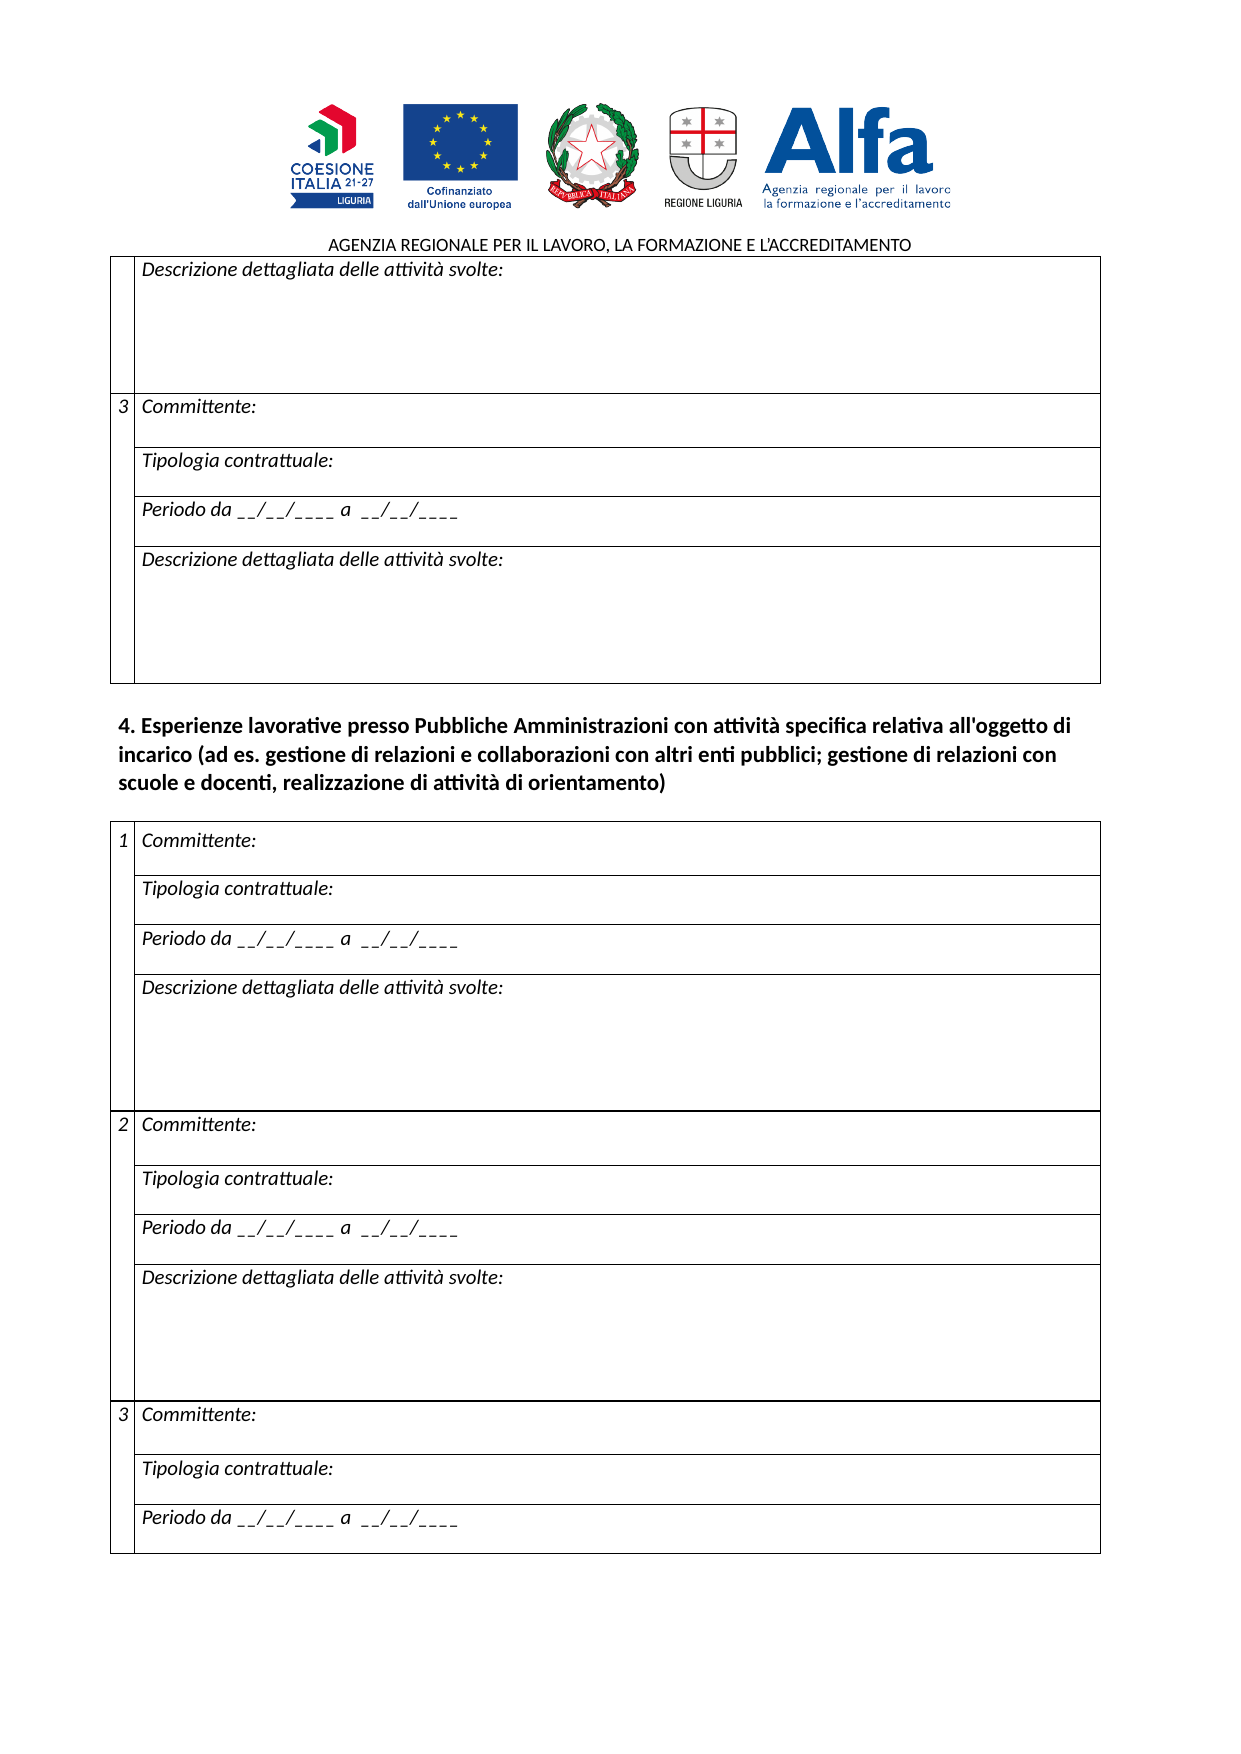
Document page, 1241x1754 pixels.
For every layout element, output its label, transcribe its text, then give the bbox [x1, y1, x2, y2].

table_header Committente: [135, 1402, 1100, 1454]
table_header Committente: [135, 822, 1100, 875]
table_header 3 [111, 394, 134, 682]
picture [290, 103, 951, 210]
table_cell Periodo da __/__/____ a __/__/____ [135, 497, 1100, 546]
table_cell Descrizione dettagliata delle attività svolte: [135, 975, 1100, 1110]
table_header [111, 257, 134, 393]
table_cell Periodo da __/__/____ a __/__/____ [135, 925, 1100, 974]
table_cell Tipologia contrattuale: [135, 876, 1100, 924]
table_header Committente: [135, 394, 1100, 447]
text 4. Esperienze lavorative presso Pubbliche Amministrazioni con attività specifica relativa all'oggetto di incarico (ad es. gestione di relazioni e collaborazioni con altri enti pubblici; gestione di relazioni con scuole e docenti, realizzazione di attività di orientamento) [118, 712, 1122, 796]
table_header 2 [111, 1112, 134, 1400]
table_cell Periodo da __/__/____ a __/__/____ [135, 1505, 1100, 1553]
table_header 1 [111, 822, 134, 1110]
table_header 3 [111, 1402, 134, 1553]
table_cell Tipologia contrattuale: [135, 1455, 1100, 1504]
table_cell Descrizione dettagliata delle attività svolte: [135, 1265, 1100, 1400]
table_cell Descrizione dettagliata delle attività svolte: [135, 257, 1100, 393]
table_cell Periodo da __/__/____ a __/__/____ [135, 1215, 1100, 1263]
table_cell Tipologia contrattuale: [135, 1166, 1100, 1214]
table_cell Descrizione dettagliata delle attività svolte: [135, 547, 1100, 682]
table_header Committente: [135, 1112, 1100, 1164]
table_cell Tipologia contrattuale: [135, 448, 1100, 496]
